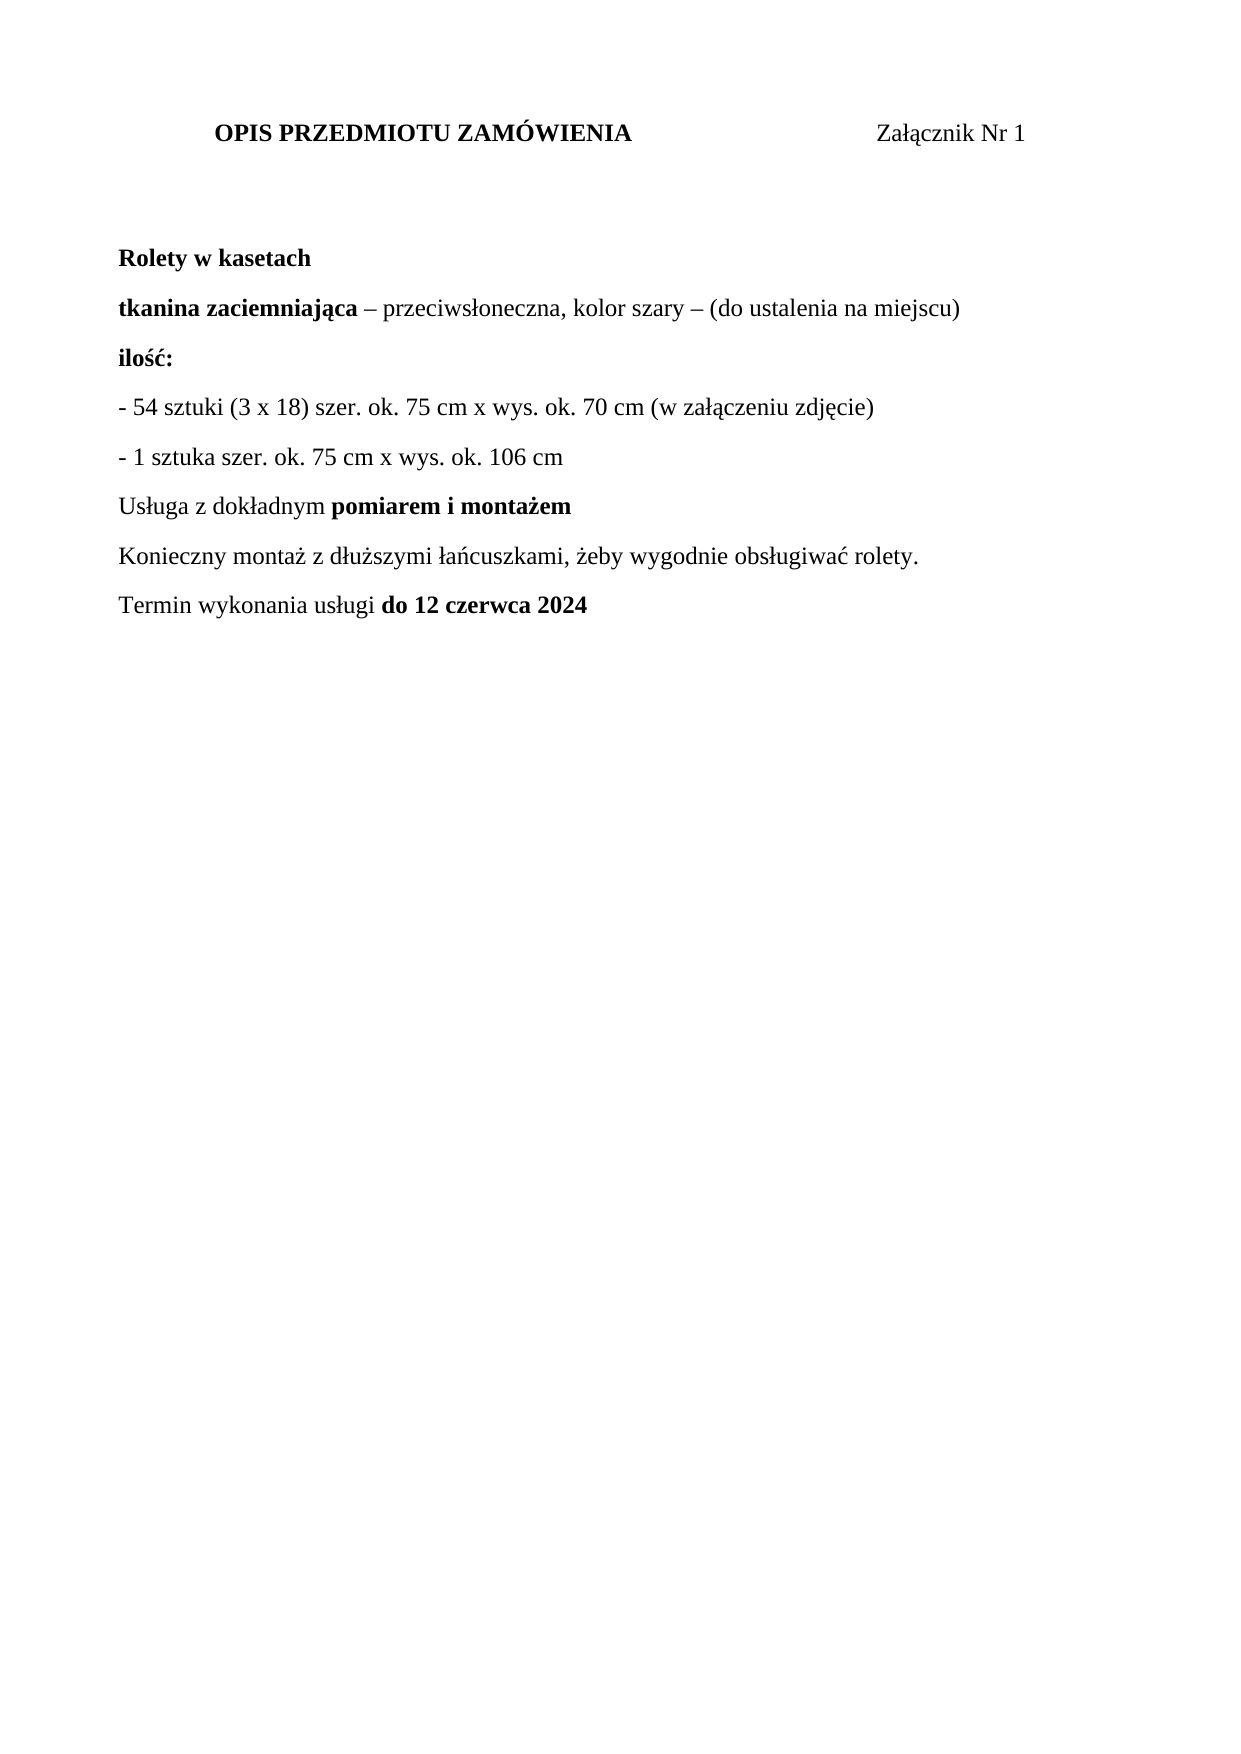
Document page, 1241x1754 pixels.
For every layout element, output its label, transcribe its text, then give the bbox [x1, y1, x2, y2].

text Konieczny montaż z dłuższymi łańcuszkami, żeby wygodnie obsługiwać rolety. [118, 541, 1122, 570]
text - 1 sztuka szer. ok. 75 cm x wys. ok. 106 cm [118, 442, 1122, 471]
text - 54 sztuki (3 x 18) szer. ok. 75 cm x wys. ok. 70 cm (w załączeniu zdjęcie) [118, 392, 1122, 421]
text OPIS PRZEDMIOTU ZAMÓWIENIA Załącznik Nr 1 [118, 118, 1122, 147]
text Usługa z dokładnym pomiarem i montażem [118, 491, 1122, 520]
text Termin wykonania usługi do 12 czerwca 2024 [118, 591, 1122, 619]
text tkanina zaciemniająca – przeciwsłoneczna, kolor szary – (do ustalenia na miejscu) [118, 293, 1122, 322]
text Rolety w kasetach [118, 243, 1122, 272]
text ilość: [118, 343, 1122, 371]
